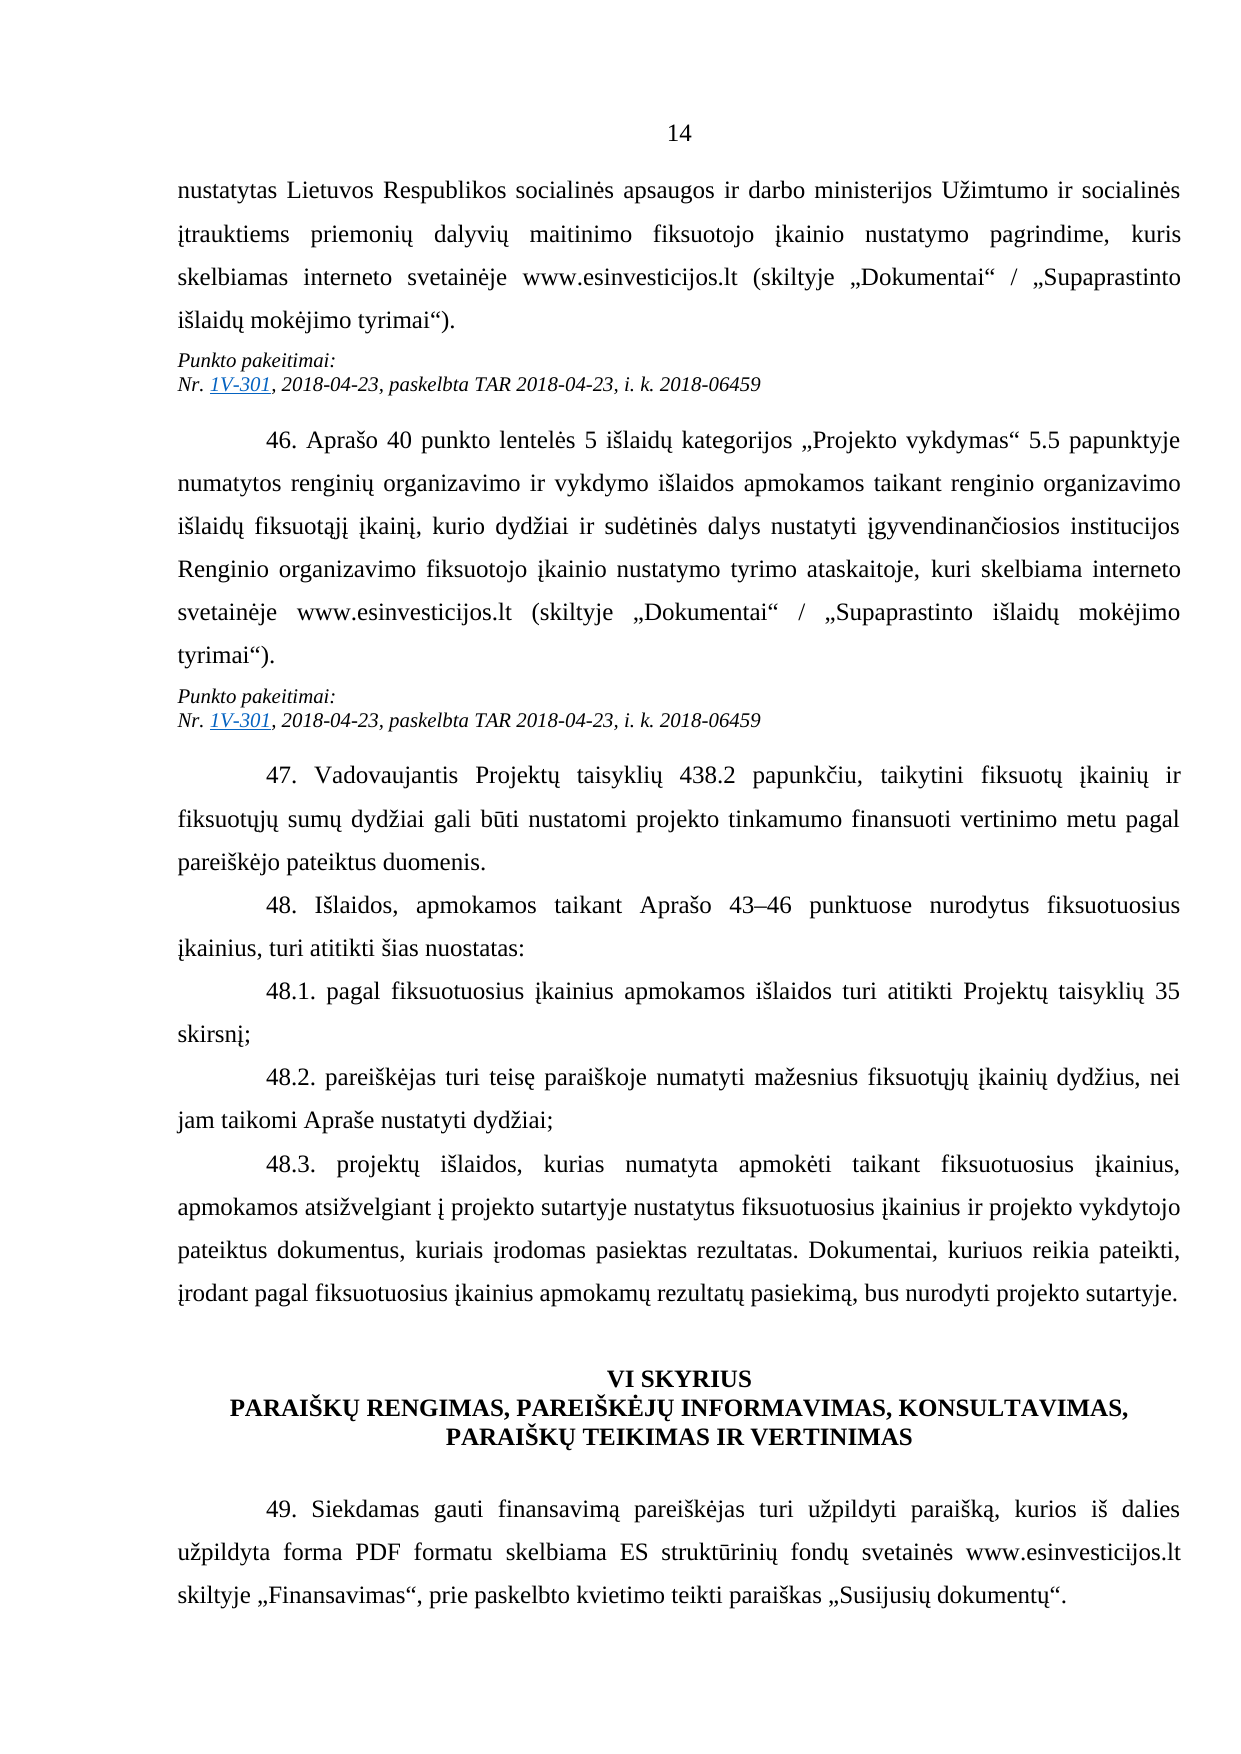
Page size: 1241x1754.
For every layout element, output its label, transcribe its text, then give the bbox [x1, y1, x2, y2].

text Punkto pakeitimai: [177, 348, 1181, 372]
text 48.3. projektų išlaidos, kurias numatyta apmokėti taikant fiksuotuosius įkainius, apmokamos atsižvelgiant į projekto sutartyje nustatytus fiksuotuosius įkainius ir projekto vykdytojo pateiktus dokumentus, kuriais įrodomas pasiektas rezultatas. Dokumentai, kuriuos reikia pateikti, įrodant pagal fiksuotuosius įkainius apmokamų rezultatų pasiekimą, bus nurodyti projekto sutartyje. [177, 1149, 1181, 1307]
text Nr. 1V-301, 2018-04-23, paskelbta TAR 2018-04-23, i. k. 2018-06459 [177, 372, 1181, 396]
text VI SKYRIUS [177, 1364, 1181, 1393]
text Punkto pakeitimai: [177, 684, 1181, 708]
text 48.2. pareiškėjas turi teisę paraiškoje numatyti mažesnius fiksuotųjų įkainių dydžius, nei jam taikomi Apraše nustatyti dydžiai; [177, 1062, 1181, 1134]
text 48.1. pagal fiksuotuosius įkainius apmokamos išlaidos turi atitikti Projektų taisyklių 35 skirsnį; [177, 976, 1181, 1048]
text 46. Aprašo 40 punkto lentelės 5 išlaidų kategorijos „Projekto vykdymas“ 5.5 papunktyje numatytos renginių organizavimo ir vykdymo išlaidos apmokamos taikant renginio organizavimo išlaidų fiksuotąjį įkainį, kurio dydžiai ir sudėtinės dalys nustatyti įgyvendinančiosios institucijos Renginio organizavimo fiksuotojo įkainio nustatymo tyrimo ataskaitoje, kuri skelbiama interneto svetainėje www.esinvesticijos.lt (skiltyje „Dokumentai“ / „Supaprastinto išlaidų mokėjimo tyrimai“). [177, 425, 1181, 669]
text 48. Išlaidos, apmokamos taikant Aprašo 43–46 punktuose nurodytus fiksuotuosius įkainius, turi atitikti šias nuostatas: [177, 890, 1181, 962]
text nustatytas Lietuvos Respublikos socialinės apsaugos ir darbo ministerijos Užimtumo ir socialinės įtrauktiems priemonių dalyvių maitinimo fiksuotojo įkainio nustatymo pagrindime, kuris skelbiamas interneto svetainėje www.esinvesticijos.lt (skiltyje „Dokumentai“ / „Supaprastinto išlaidų mokėjimo tyrimai“). [177, 176, 1181, 334]
text PARAIŠKŲ RENGIMAS, PAREIŠKĖJŲ INFORMAVIMAS, KONSULTAVIMAS, PARAIŠKŲ TEIKIMAS IR VERTINIMAS [177, 1393, 1181, 1451]
text 47. Vadovaujantis Projektų taisyklių 438.2 papunkčiu, taikytini fiksuotų įkainių ir fiksuotųjų sumų dydžiai gali būti nustatomi projekto tinkamumo finansuoti vertinimo metu pagal pareiškėjo pateiktus duomenis. [177, 761, 1181, 876]
text 49. Siekdamas gauti finansavimą pareiškėjas turi užpildyti paraišką, kurios iš dalies užpildyta forma PDF formatu skelbiama ES struktūrinių fondų svetainės www.esinvesticijos.lt skiltyje „Finansavimas“, prie paskelbto kvietimo teikti paraiškas „Susijusių dokumentų“. [177, 1494, 1181, 1609]
text Nr. 1V-301, 2018-04-23, paskelbta TAR 2018-04-23, i. k. 2018-06459 [177, 708, 1181, 732]
